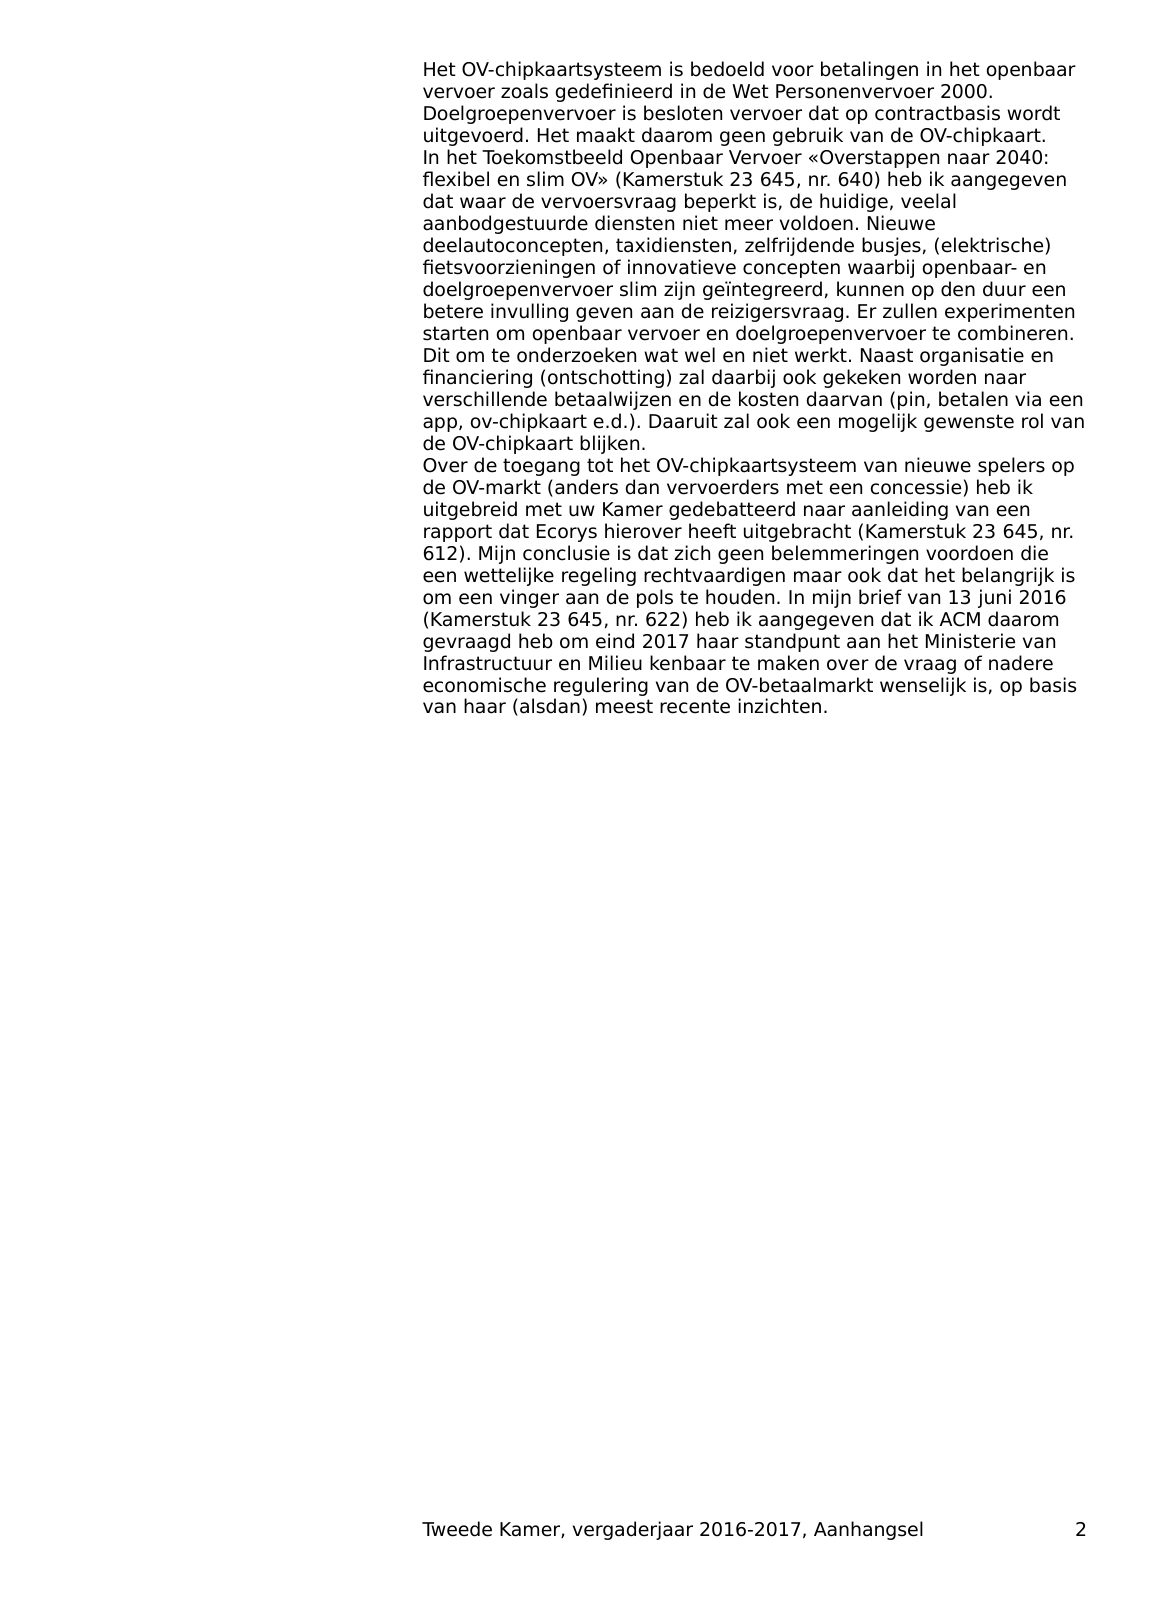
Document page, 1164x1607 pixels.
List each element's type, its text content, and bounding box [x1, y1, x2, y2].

text Over de toegang tot het OV-chipkaartsysteem van nieuwe spelers op de OV-markt (anders dan vervoerders met een concessie) heb ik uitgebreid met uw Kamer gedebatteerd naar aanleiding van een rapport dat Ecorys hierover heeft uitgebracht (Kamerstuk 23 645, nr. 612). Mijn conclusie is dat zich geen belemmeringen voordoen die een wettelijke regeling rechtvaardigen maar ook dat het belangrijk is om een vinger aan de pols te houden. In mijn brief van 13 juni 2016 (Kamerstuk 23 645, nr. 622) heb ik aangegeven dat ik ACM daarom gevraagd heb om eind 2017 haar standpunt aan het Ministerie van Infrastructuur en Milieu kenbaar te maken over de vraag of nadere economische regulering van de OV-betaalmarkt wenselijk is, op basis van haar (alsdan) meest recente inzichten. [422, 455, 1087, 718]
text In het Toekomstbeeld Openbaar Vervoer «Overstappen naar 2040: flexibel en slim OV» (Kamerstuk 23 645, nr. 640) heb ik aangegeven dat waar de vervoersvraag beperkt is, de huidige, veelal aanbodgestuurde diensten niet meer voldoen. Nieuwe deelautoconcepten, taxidiensten, zelfrijdende busjes, (elektrische) fietsvoorzieningen of innovatieve concepten waarbij openbaar- en doelgroepenvervoer slim zijn geïntegreerd, kunnen op den duur een betere invulling geven aan de reizigersvraag. Er zullen experimenten starten om openbaar vervoer en doelgroepenvervoer te combineren. Dit om te onderzoeken wat wel en niet werkt. Naast organisatie en financiering (ontschotting) zal daarbij ook gekeken worden naar verschillende betaalwijzen en de kosten daarvan (pin, betalen via een app, ov-chipkaart e.d.). Daaruit zal ook een mogelijk gewenste rol van de OV-chipkaart blijken. [422, 147, 1087, 455]
text Het OV-chipkaartsysteem is bedoeld voor betalingen in het openbaar vervoer zoals gedefinieerd in de Wet Personenvervoer 2000. Doelgroepenvervoer is besloten vervoer dat op contractbasis wordt uitgevoerd. Het maakt daarom geen gebruik van de OV-chipkaart. [422, 59, 1087, 147]
